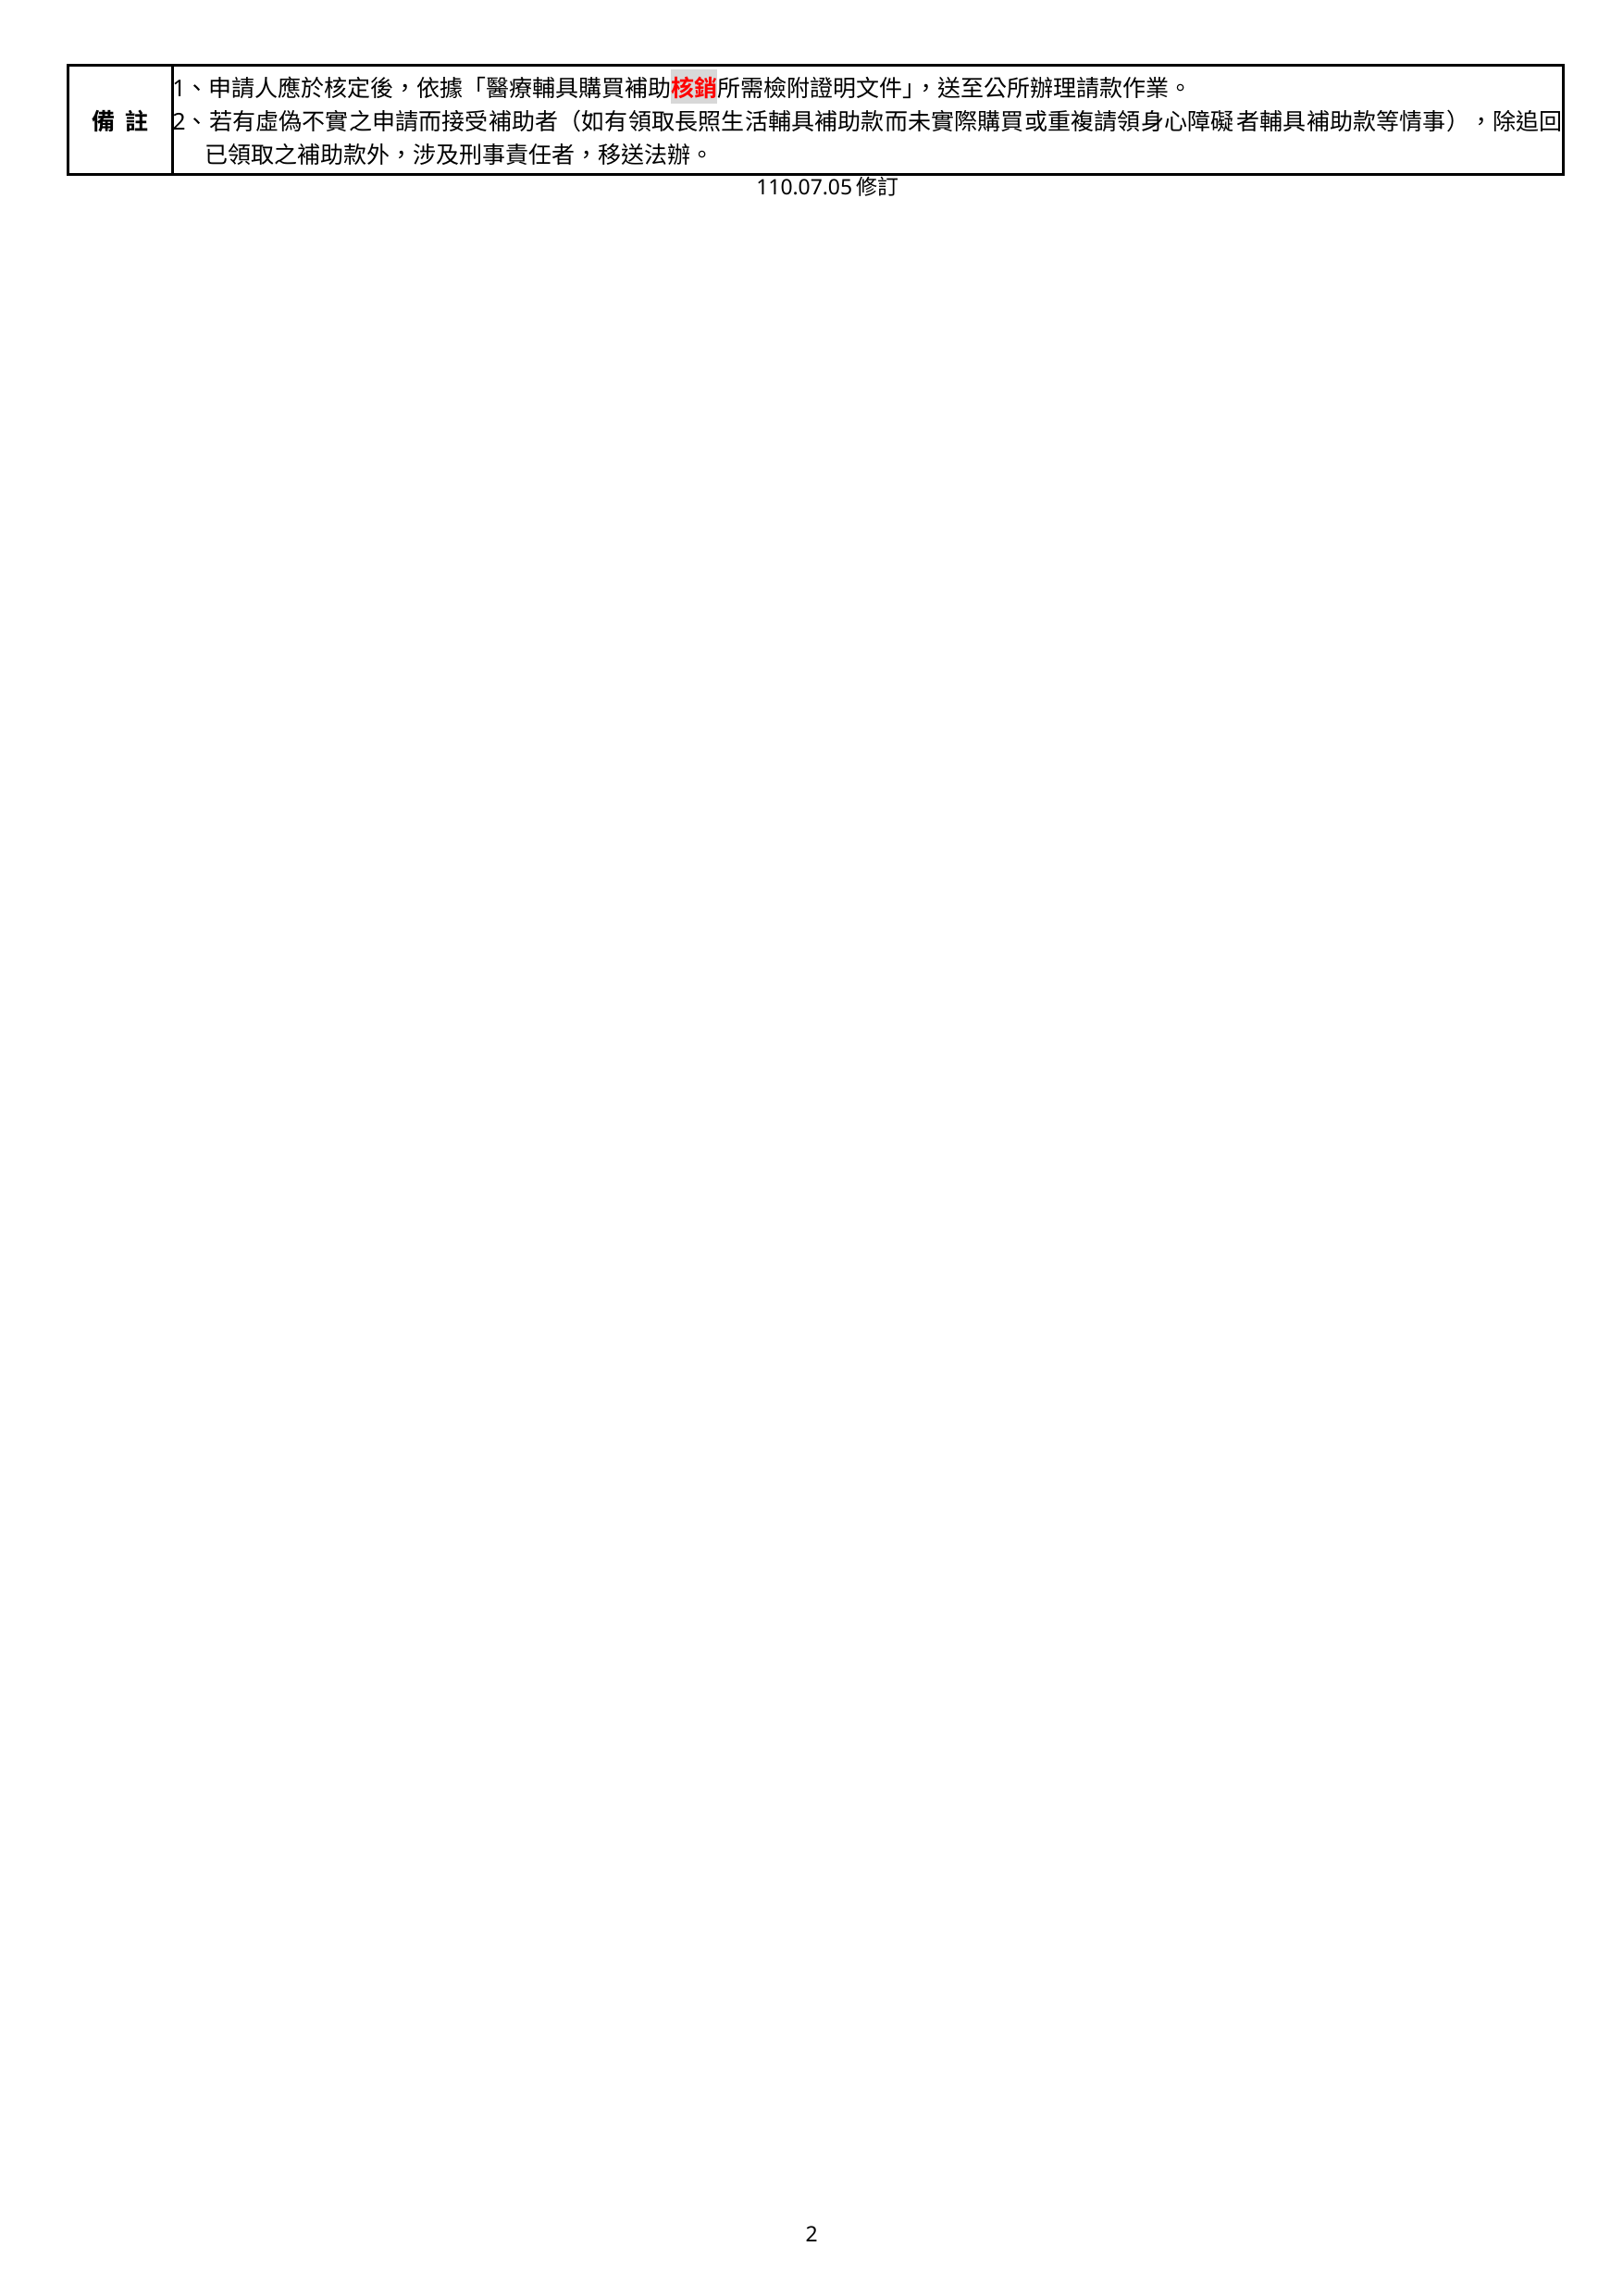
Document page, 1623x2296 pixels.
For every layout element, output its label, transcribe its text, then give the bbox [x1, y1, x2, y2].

table_cell 備 註 [69, 67, 171, 173]
table_cell 1、申請人應於核定後，依據「醫療輔具購買補助核銷所需檢附證明文件」，送至公所辦理請款作業。 2、若有虛偽不實之申請而接受補助者（如有領取長照生活輔具補助款而未實際購買或重複請領身心障礙者輔具補助款等情事），除追回已領取之補助款外，涉及刑事責任者，移送法辦。 [174, 67, 1562, 173]
text 110.07.05修訂 [71, 176, 1552, 199]
